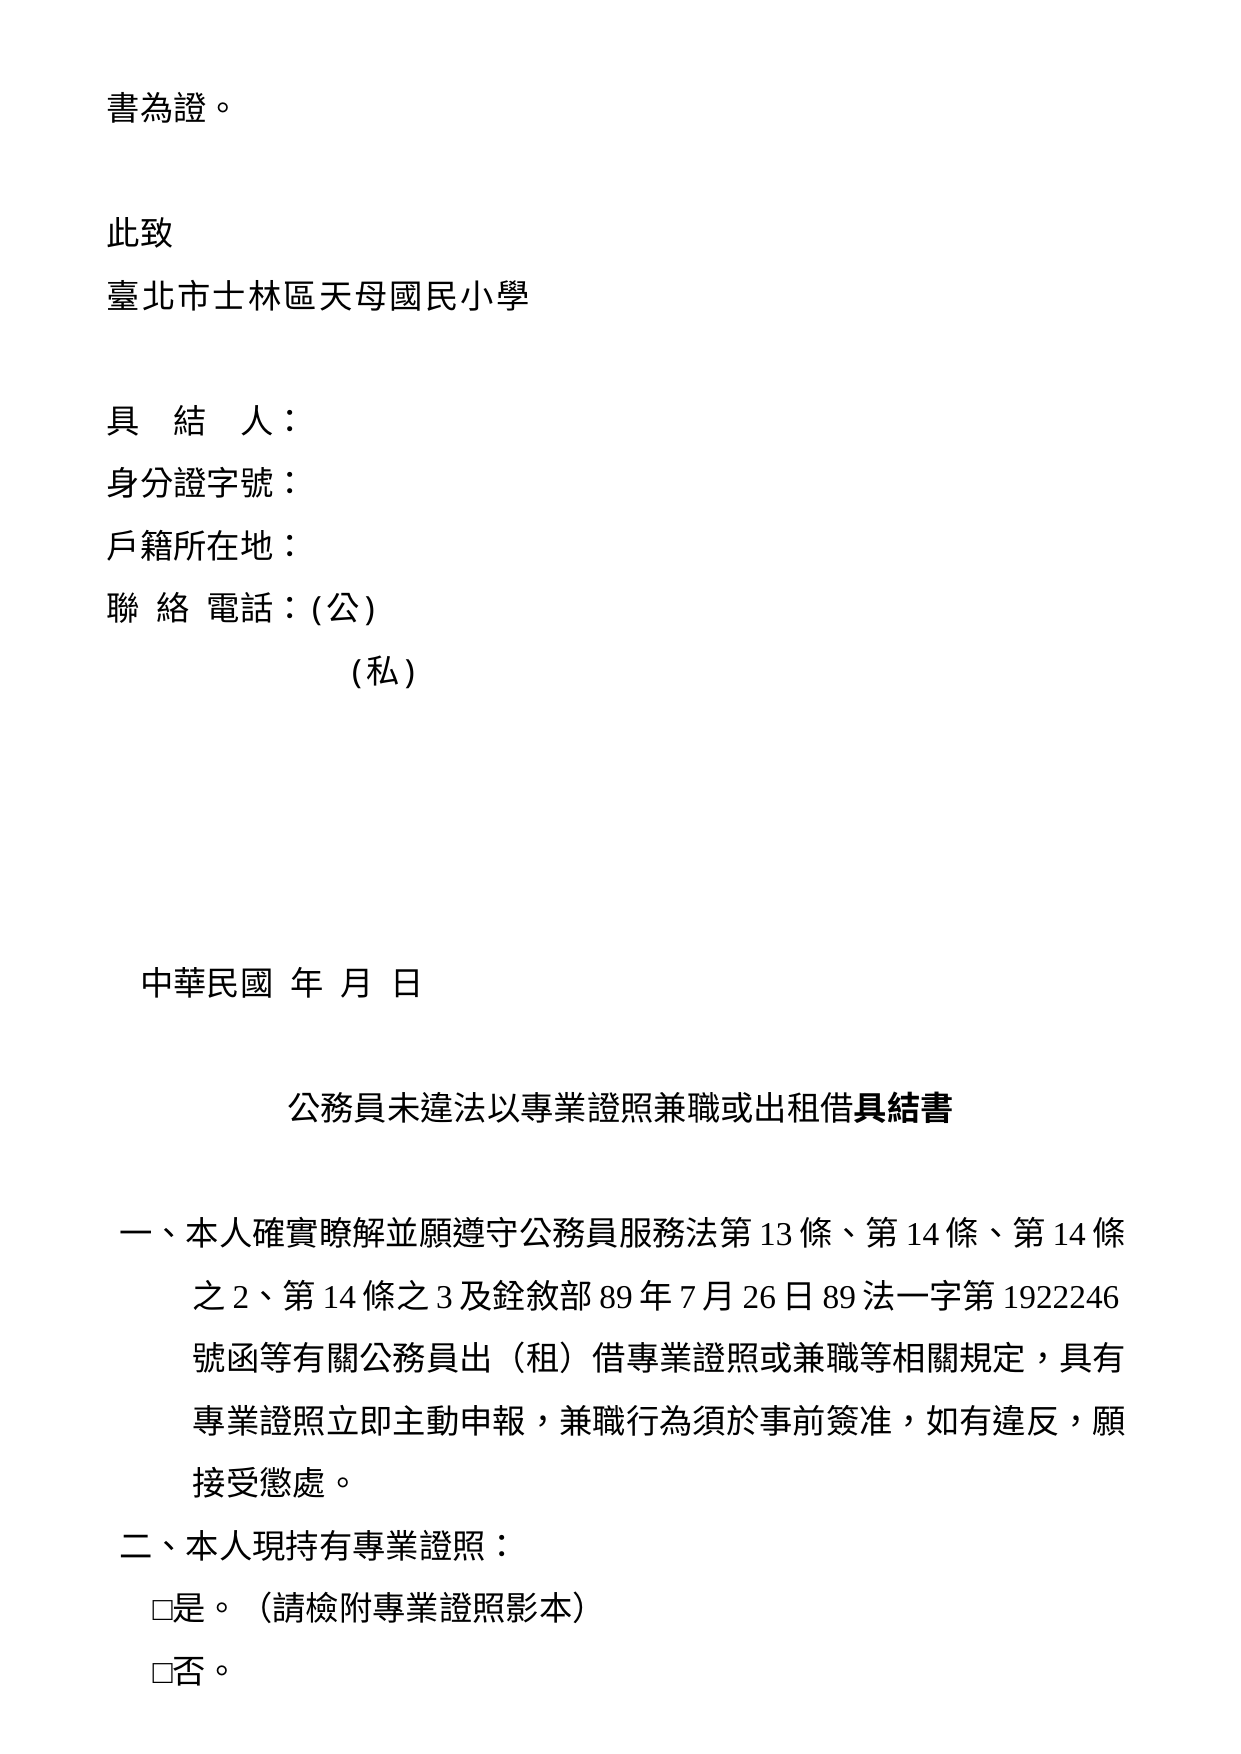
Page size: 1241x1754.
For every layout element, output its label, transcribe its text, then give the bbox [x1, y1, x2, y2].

text 一、本人確實瞭解並願遵守公務員服務法第13條、第14條、第14條之2、第14條之3及銓敘部89年7月26日89法一字第1922246號函等有關公務員出（租）借專業證照或兼職等相關規定，具有專業證照立即主動申報，兼職行為須於事前簽准，如有違反，願接受懲處。 [119, 1189, 1134, 1502]
text 公務員未違法以專業證照兼職或出租借具結書 [106, 1064, 1134, 1127]
text 此致 [106, 189, 1134, 252]
text □是。（請檢附專業證照影本） [119, 1564, 1134, 1627]
text 二、本人現持有專業證照： [119, 1502, 1134, 1564]
text □否。 [119, 1627, 1134, 1689]
text (私) [106, 627, 1134, 689]
text 具結人 參加臺北市士林區天母國民小學110年度事務組長甄選，茲聲明本人非屬甄選進用時之機關首長或上級機關首長之配偶及三親等以內血親、姻親，亦非屬進用單位主管之配偶及三親等以內血親、姻親，若有違反，或有不實情事者，願負法律及契約責任，特立具結書為證。 [106, 64, 1134, 127]
text 臺北市士林區天母國民小學 [106, 252, 1134, 314]
text 戶籍所在地： [106, 502, 1134, 564]
text 聯 絡 電話：(公) [106, 564, 1134, 627]
text 中華民國 年 月 日 [106, 939, 1134, 1002]
text 身分證字號： [106, 439, 1134, 502]
text 具 結 人： [106, 377, 1134, 439]
